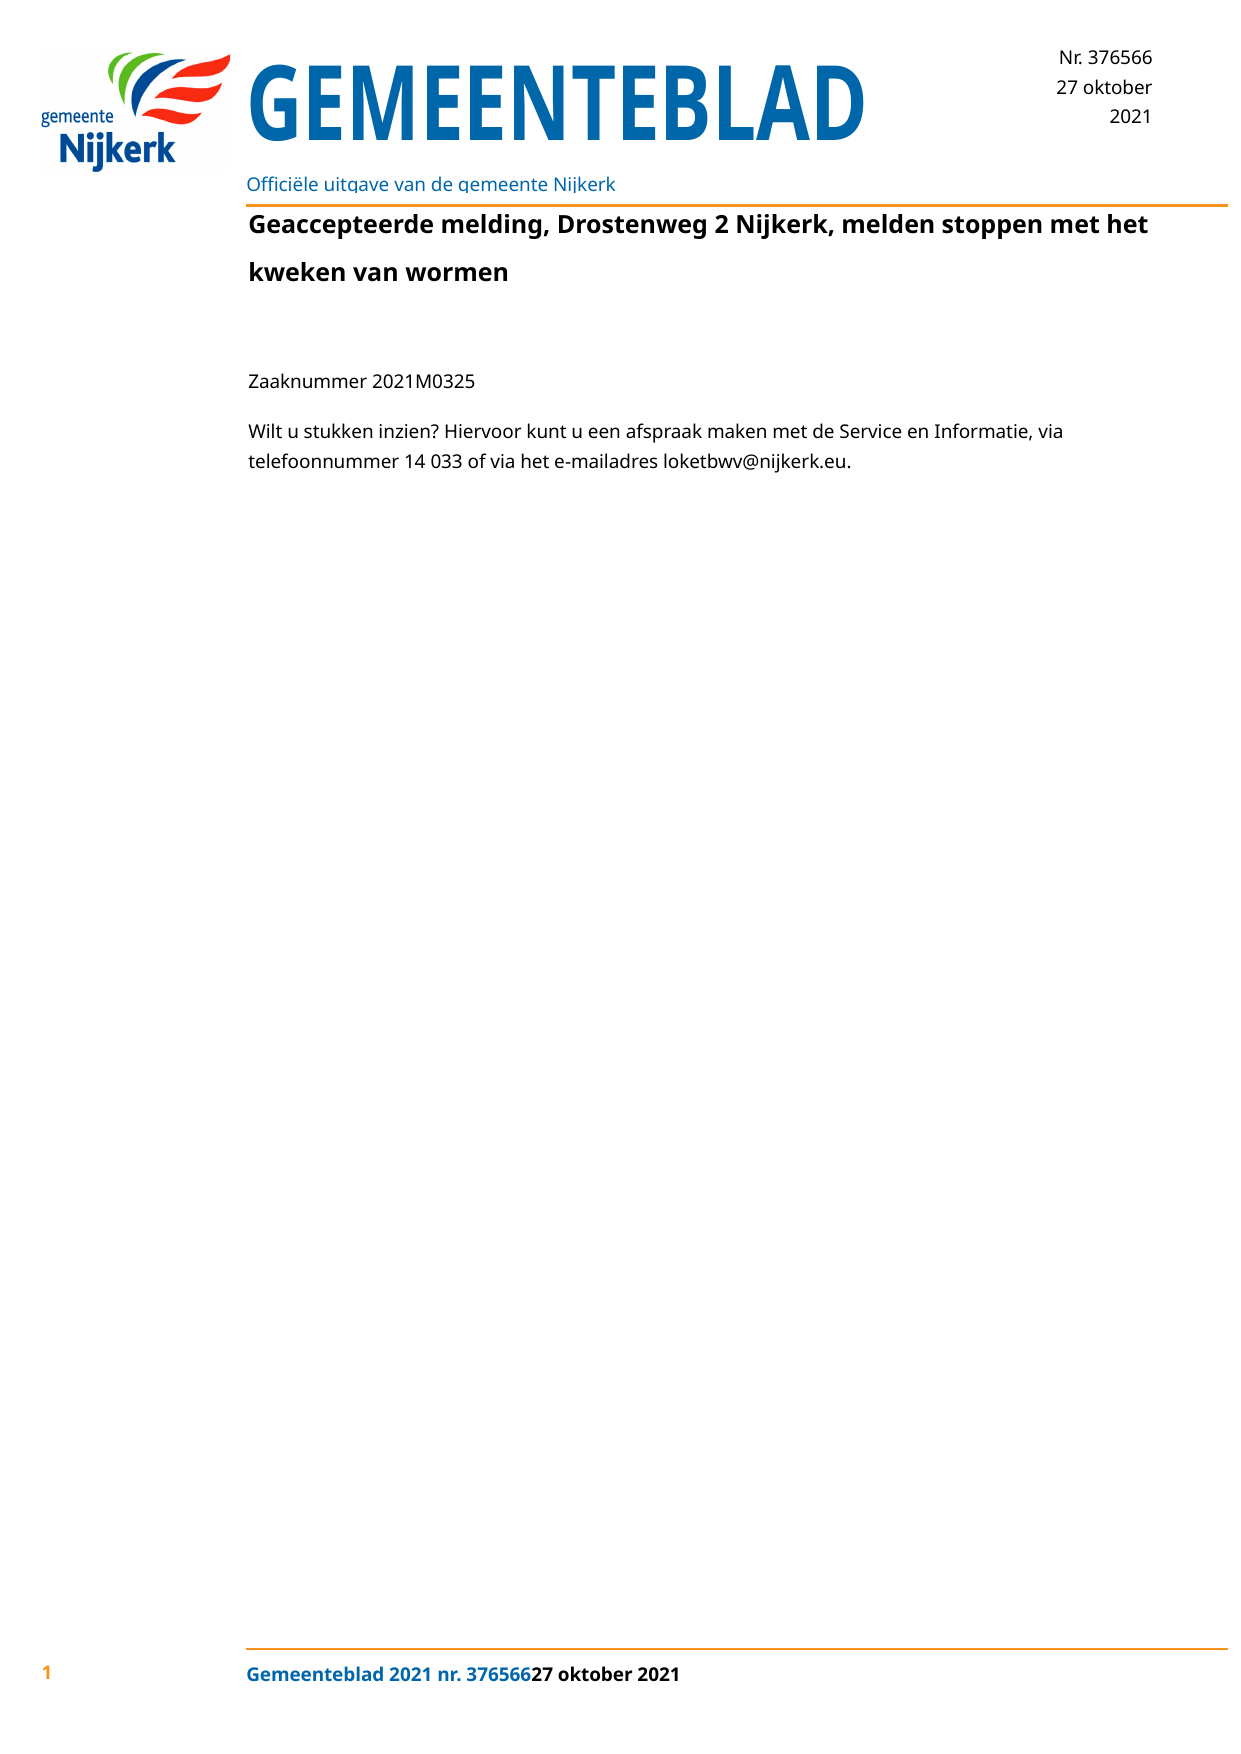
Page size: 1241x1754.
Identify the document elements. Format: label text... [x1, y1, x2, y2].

picture [41, 47, 231, 172]
text Zaaknummer 2021M0325 [248, 368, 1152, 394]
text Wilt u stukken inzien? Hiervoor kunt u een afspraak maken met de Service en Informatie, via telefoonnummer 14 033 of via het e-mailadres loketbwv@nijkerk.eu. [248, 419, 1152, 474]
text Geaccepteerde melding, Drostenweg 2 Nijkerk, melden stoppen met het kweken van wormen [248, 207, 1152, 288]
